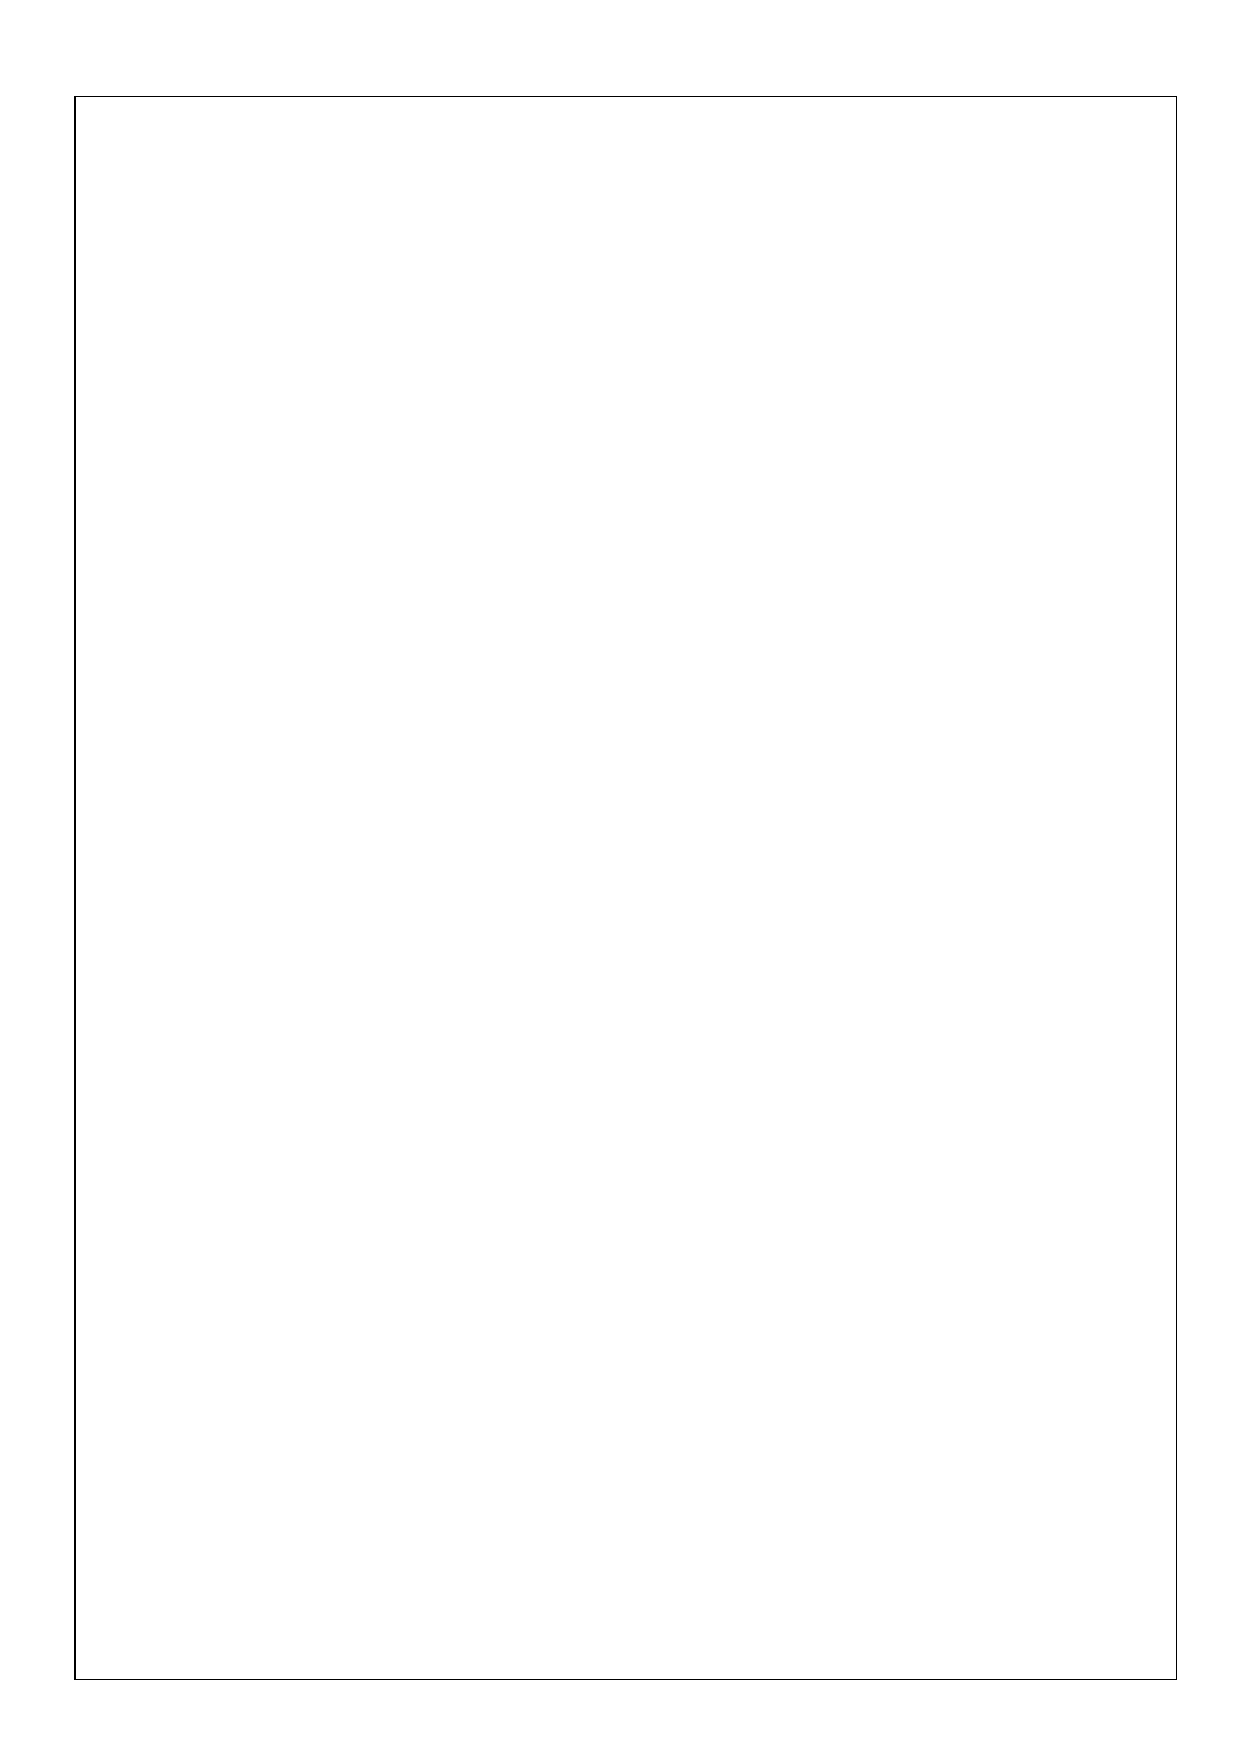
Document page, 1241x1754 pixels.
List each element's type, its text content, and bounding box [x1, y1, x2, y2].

table_header 請科任老師簽名 [76, 97, 1176, 1679]
